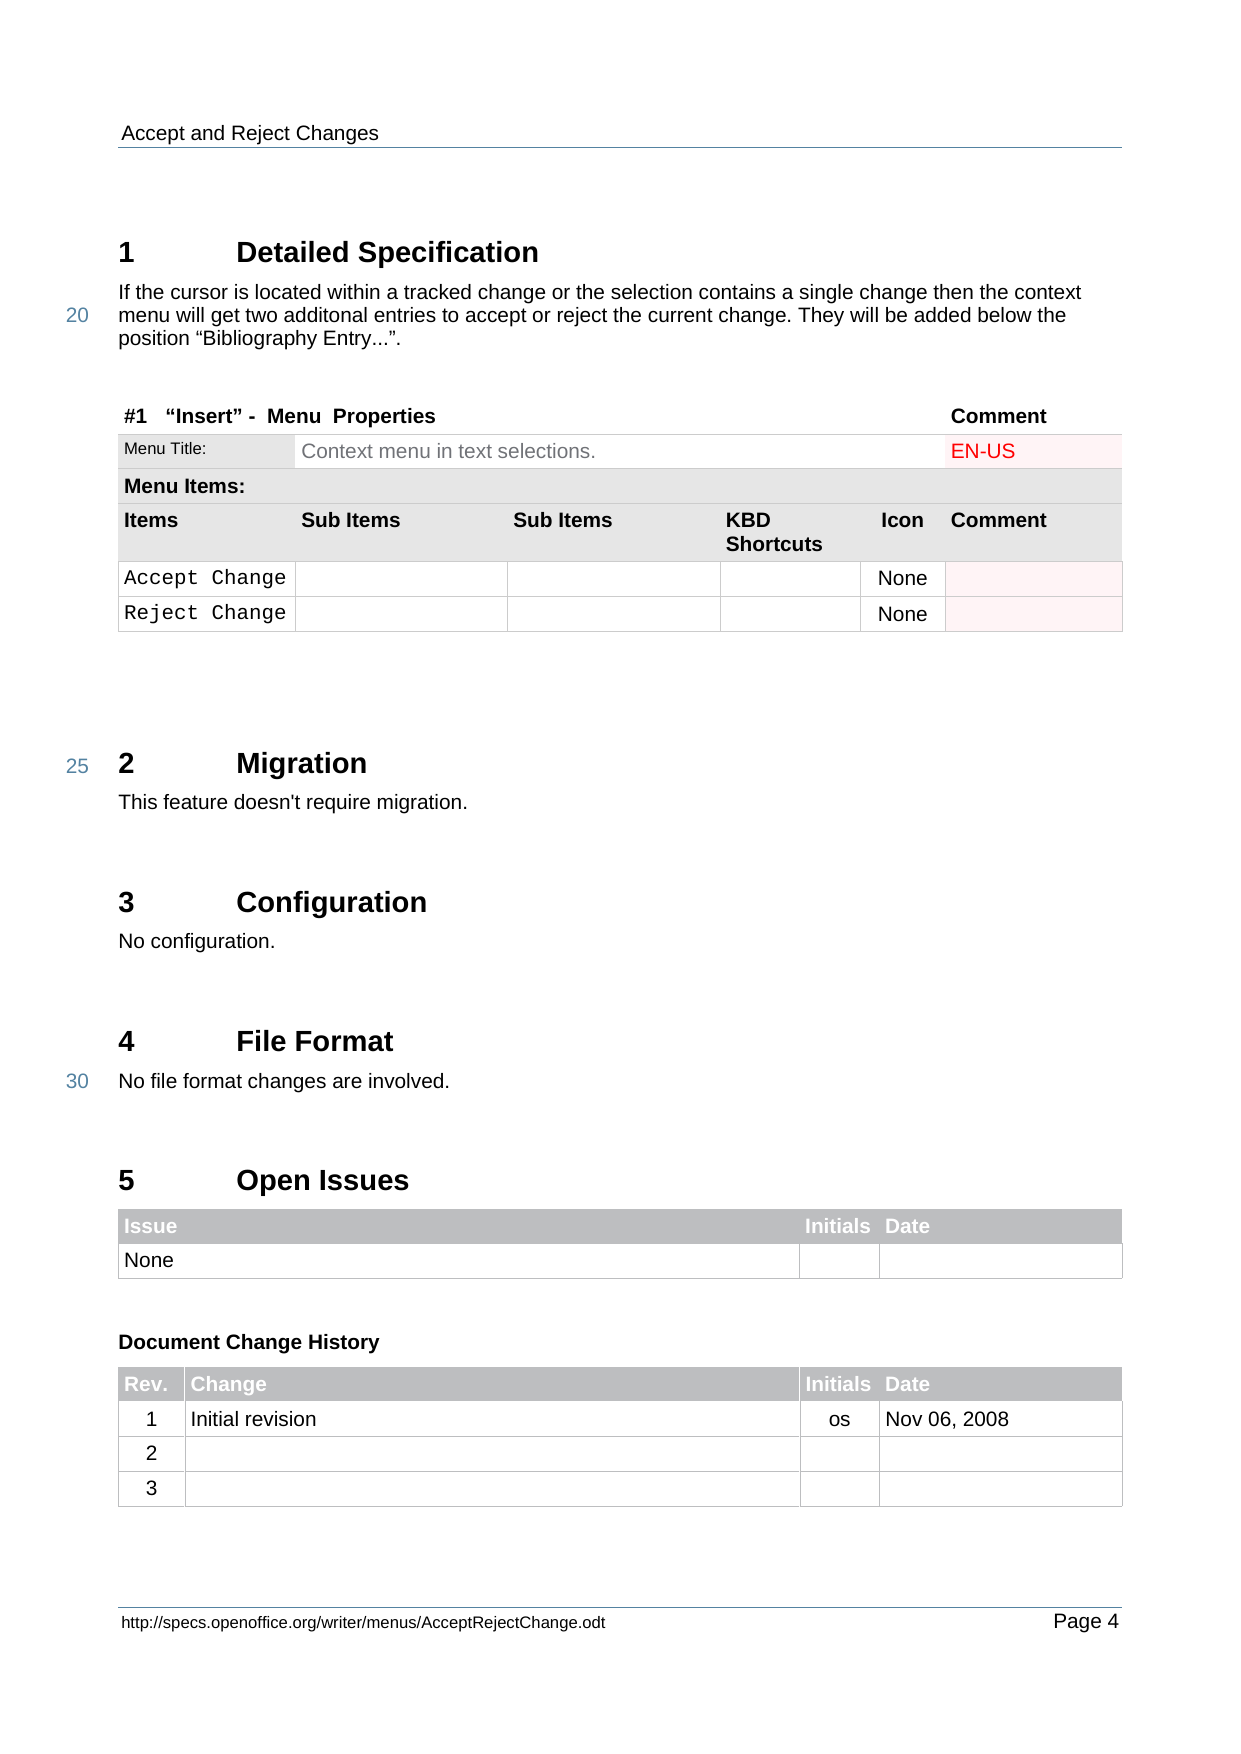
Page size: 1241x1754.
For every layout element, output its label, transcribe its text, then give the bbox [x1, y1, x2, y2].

table_header Rev. [118, 1367, 184, 1401]
table_cell [186, 1472, 799, 1506]
table_cell [880, 1244, 1122, 1278]
table_cell os [801, 1401, 879, 1436]
table_cell Initial revision [186, 1401, 799, 1436]
table_cell KBD Shortcuts [720, 504, 860, 561]
text If the cursor is located within a tracked change or the selection contains a single change then the context menu will get two additonal entries to accept or reject the current change. They will be added below the position “Bibliography Entry...”. [118, 280, 1122, 350]
table_cell [508, 562, 720, 596]
table_header Initials [799, 1209, 879, 1243]
table_header Comment [945, 398, 1122, 433]
table_cell EN-US [945, 435, 1122, 468]
table_cell [946, 597, 1122, 631]
table_cell [186, 1437, 799, 1471]
table_header Issue [118, 1209, 799, 1243]
table_cell Menu Items: [118, 469, 1122, 503]
table_cell [801, 1437, 879, 1471]
table_cell Items [118, 504, 295, 561]
table_cell Comment [945, 504, 1122, 561]
table_cell 2 [119, 1437, 184, 1471]
table_cell [946, 562, 1122, 596]
subtitle File Format [118, 1025, 1122, 1057]
table_cell [721, 562, 860, 596]
table_cell [880, 1472, 1122, 1506]
table_cell Nov 06, 2008 [880, 1401, 1122, 1436]
text No file format changes are involved. [118, 1069, 1122, 1092]
subtitle Migration [118, 747, 1122, 779]
table_cell Sub Items [295, 504, 507, 561]
subtitle Open Issues [118, 1164, 1122, 1197]
table_cell None [861, 597, 945, 631]
subtitle Document Change History [118, 1331, 1122, 1354]
table_cell [721, 597, 860, 631]
table_cell [508, 597, 720, 631]
table_header Change [185, 1367, 799, 1401]
table_cell [800, 1244, 879, 1278]
table_cell None [861, 562, 945, 596]
subtitle Configuration [118, 886, 1122, 918]
subtitle Detailed Specification [118, 236, 1122, 268]
table_cell Reject Change [119, 597, 295, 631]
table_cell None [119, 1244, 799, 1278]
table_cell Menu Title: [118, 435, 295, 468]
table_cell 1 [119, 1401, 184, 1436]
text No configuration. [118, 930, 1122, 953]
text This feature doesn't require migration. [118, 791, 1122, 814]
table_cell Sub Items [507, 504, 720, 561]
table_cell [801, 1472, 879, 1506]
table_header Date [879, 1367, 1122, 1401]
table_cell Accept Change [119, 562, 295, 596]
table_cell Icon [860, 504, 945, 561]
table_header Initials [800, 1367, 879, 1401]
table_cell Context menu in text selections. [295, 435, 945, 468]
table_cell 3 [119, 1472, 184, 1506]
table_header Date [879, 1209, 1122, 1243]
table_cell [880, 1437, 1122, 1471]
table_cell [296, 562, 507, 596]
table_cell [296, 597, 507, 631]
table_header “Insert” - Menu Properties [118, 398, 945, 433]
